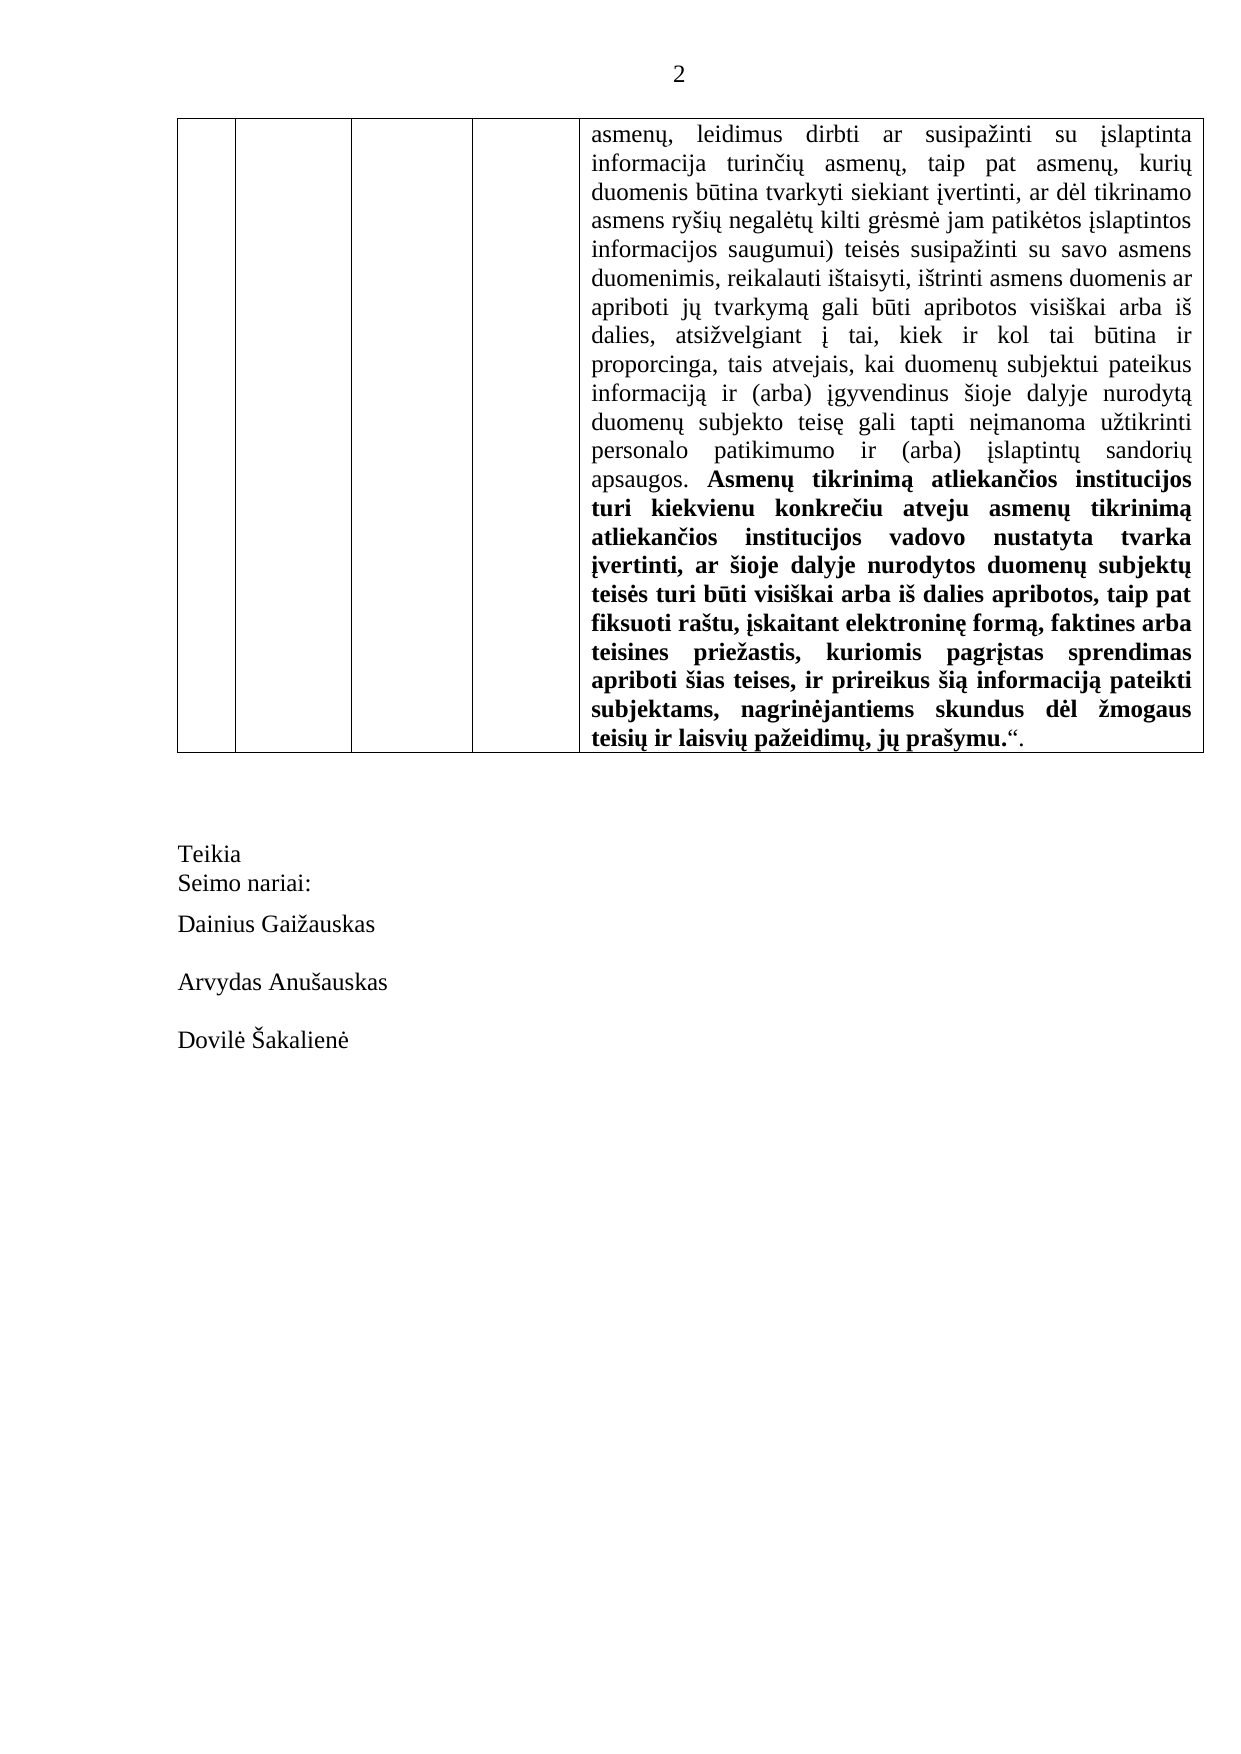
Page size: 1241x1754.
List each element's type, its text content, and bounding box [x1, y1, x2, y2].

table_cell [352, 119, 472, 752]
table_cell [473, 119, 579, 752]
text Dovilė Šakalienė [177, 1025, 1181, 1054]
text Dainius Gaižauskas [177, 909, 1181, 938]
text Teikia [177, 839, 1181, 868]
table_cell [178, 119, 235, 752]
text Seimo nariai: [177, 868, 1181, 896]
table_cell asmenų, leidimus dirbti ar susipažinti su įslaptinta informacija turinčių asmenų, taip pat asmenų, kurių duomenis būtina tvarkyti siekiant įvertinti, ar dėl tikrinamo asmens ryšių negalėtų kilti grėsmė jam patikėtos įslaptintos informacijos saugumui) teisės susipažinti su savo asmens duomenimis, reikalauti ištaisyti, ištrinti asmens duomenis ar apriboti jų tvarkymą gali būti apribotos visiškai arba iš dalies, atsižvelgiant į tai, kiek ir kol tai būtina ir proporcinga, tais atvejais, kai duomenų subjektui pateikus informaciją ir (arba) įgyvendinus šioje dalyje nurodytą duomenų subjekto teisę gali tapti neįmanoma užtikrinti personalo patikimumo ir (arba) įslaptintų sandorių apsaugos. Asmenų tikrinimą atliekančios institucijos turi kiekvienu konkrečiu atveju asmenų tikrinimą atliekančios institucijos vadovo nustatyta tvarka įvertinti, ar šioje dalyje nurodytos duomenų subjektų teisės turi būti visiškai arba iš dalies apribotos, taip pat fiksuoti raštu, įskaitant elektroninę formą, faktines arba teisines priežastis, kuriomis pagrįstas sprendimas apriboti šias teises, ir prireikus šią informaciją pateikti subjektams, nagrinėjantiems skundus dėl žmogaus teisių ir laisvių pažeidimų, jų prašymu.“. [580, 119, 1203, 752]
text Arvydas Anušauskas [177, 967, 1181, 996]
table_cell [236, 119, 351, 752]
